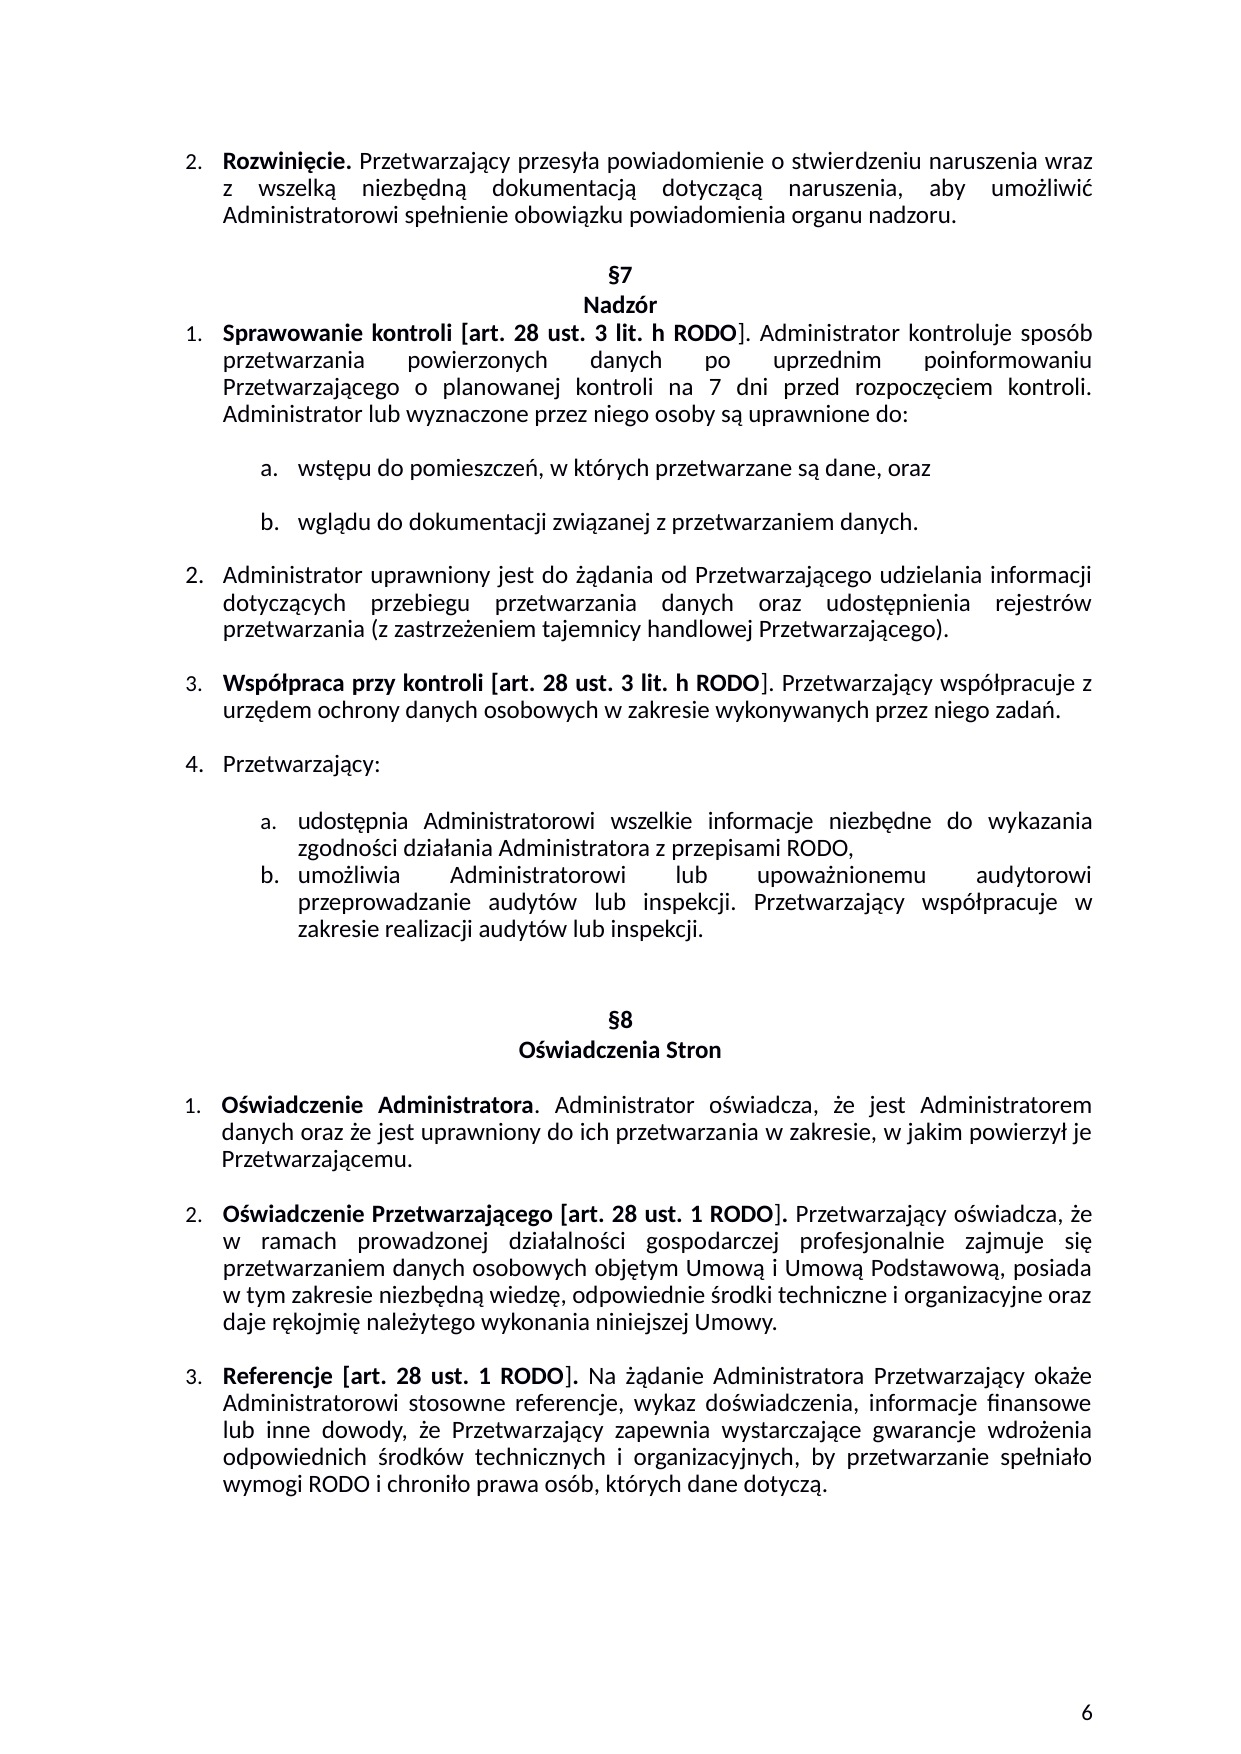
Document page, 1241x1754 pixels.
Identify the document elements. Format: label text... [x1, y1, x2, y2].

list wstępu do pomieszczeń, w których przetwarzane są dane, oraz [260, 455, 1093, 482]
list Sprawowanie kontroli [art. 28 ust. 3 lit. h RODO]. Admini­strator kontroluje sposób przetwarzania powierzonych danych po uprzednim poinformowaniu Przetwarzającego o planowanej kontroli na 7 dni przed rozpoczęciem kontroli. Administrator lub wyznaczone przez niego osoby są uprawnione do: [185, 320, 1093, 428]
text Nadzór [148, 289, 1093, 320]
text §8 [148, 1004, 1093, 1035]
list Oświadczenie Przetwarzającego [art. 28 ust. 1 RODO]. Prze­twarzający oświadcza, że w ramach prowadzonej działalności gospo­darczej profesjonalnie zajmuje się przetwarzaniem danych osobowych objętym Umową i Umową Podstawową, posiada w tym zakresie nie­zbędną wiedzę, odpowiednie środki techniczne i organizacyjne oraz daje rękojmię należytego wykonania niniejszej Umowy. [185, 1201, 1093, 1336]
list udostępnia Administratorowi wszelkie informacje niezbędne do wy­kazania zgodności działania Administratora z przepisami RODO, [260, 808, 1093, 862]
list Referencje [art. 28 ust. 1 RODO]. Na żądanie Administratora Przetwarzający okaże Administratorowi stosowne referencje, wykaz doświadczenia, informacje finansowe lub inne dowody, że Przetwa­rzający zapewnia wystarczające gwarancje wdrożenia odpowiednich środków technicznych i organizacyjnych, by przetwarzanie spełniało wymogi RODO i chroniło prawa osób, których dane dotyczą. [185, 1362, 1093, 1497]
list umożliwia Administratorowi lub upoważnionemu audytorowi przeprowadzanie audytów lub inspekcji. Przetwarzający współ­pracuje w zakresie realizacji audytów lub inspekcji. [260, 862, 1093, 943]
list Administrator uprawniony jest do żądania od Przetwarzającego udzielania informacji dotyczących przebiegu przetwarzania danych oraz udostępnienia rejestrów przetwarzania (z zastrzeżeniem tajem­nicy handlowej Przetwarzającego). [185, 562, 1093, 643]
list Rozwinięcie. Przetwarzający przesyła powiadomienie o stwier­dzeniu naruszenia wraz z wszelką niezbędną dokumentacją dotyczącą naruszenia, aby umożliwić Administratorowi spełnienie obowiązku powiadomienia organu nadzoru. [185, 148, 1093, 228]
list wglądu do dokumentacji związanej z przetwarzaniem danych. [260, 509, 1093, 536]
text Oświadczenia Stron [148, 1035, 1093, 1065]
list Oświadczenie Administratora. Administrator oświadcza, że jest Administratorem danych oraz że jest uprawniony do ich przetwarza­nia w zakresie, w jakim powierzył je Przetwarzającemu. [184, 1092, 1093, 1173]
text §7 [148, 259, 1093, 289]
list Przetwarzający: [185, 751, 1093, 778]
list Współpraca przy kontroli [art. 28 ust. 3 lit. h RODO]. Przetwa­rzający współpracuje z urzędem ochrony danych osobowych w zakre­sie wykonywanych przez niego zadań. [185, 670, 1093, 724]
